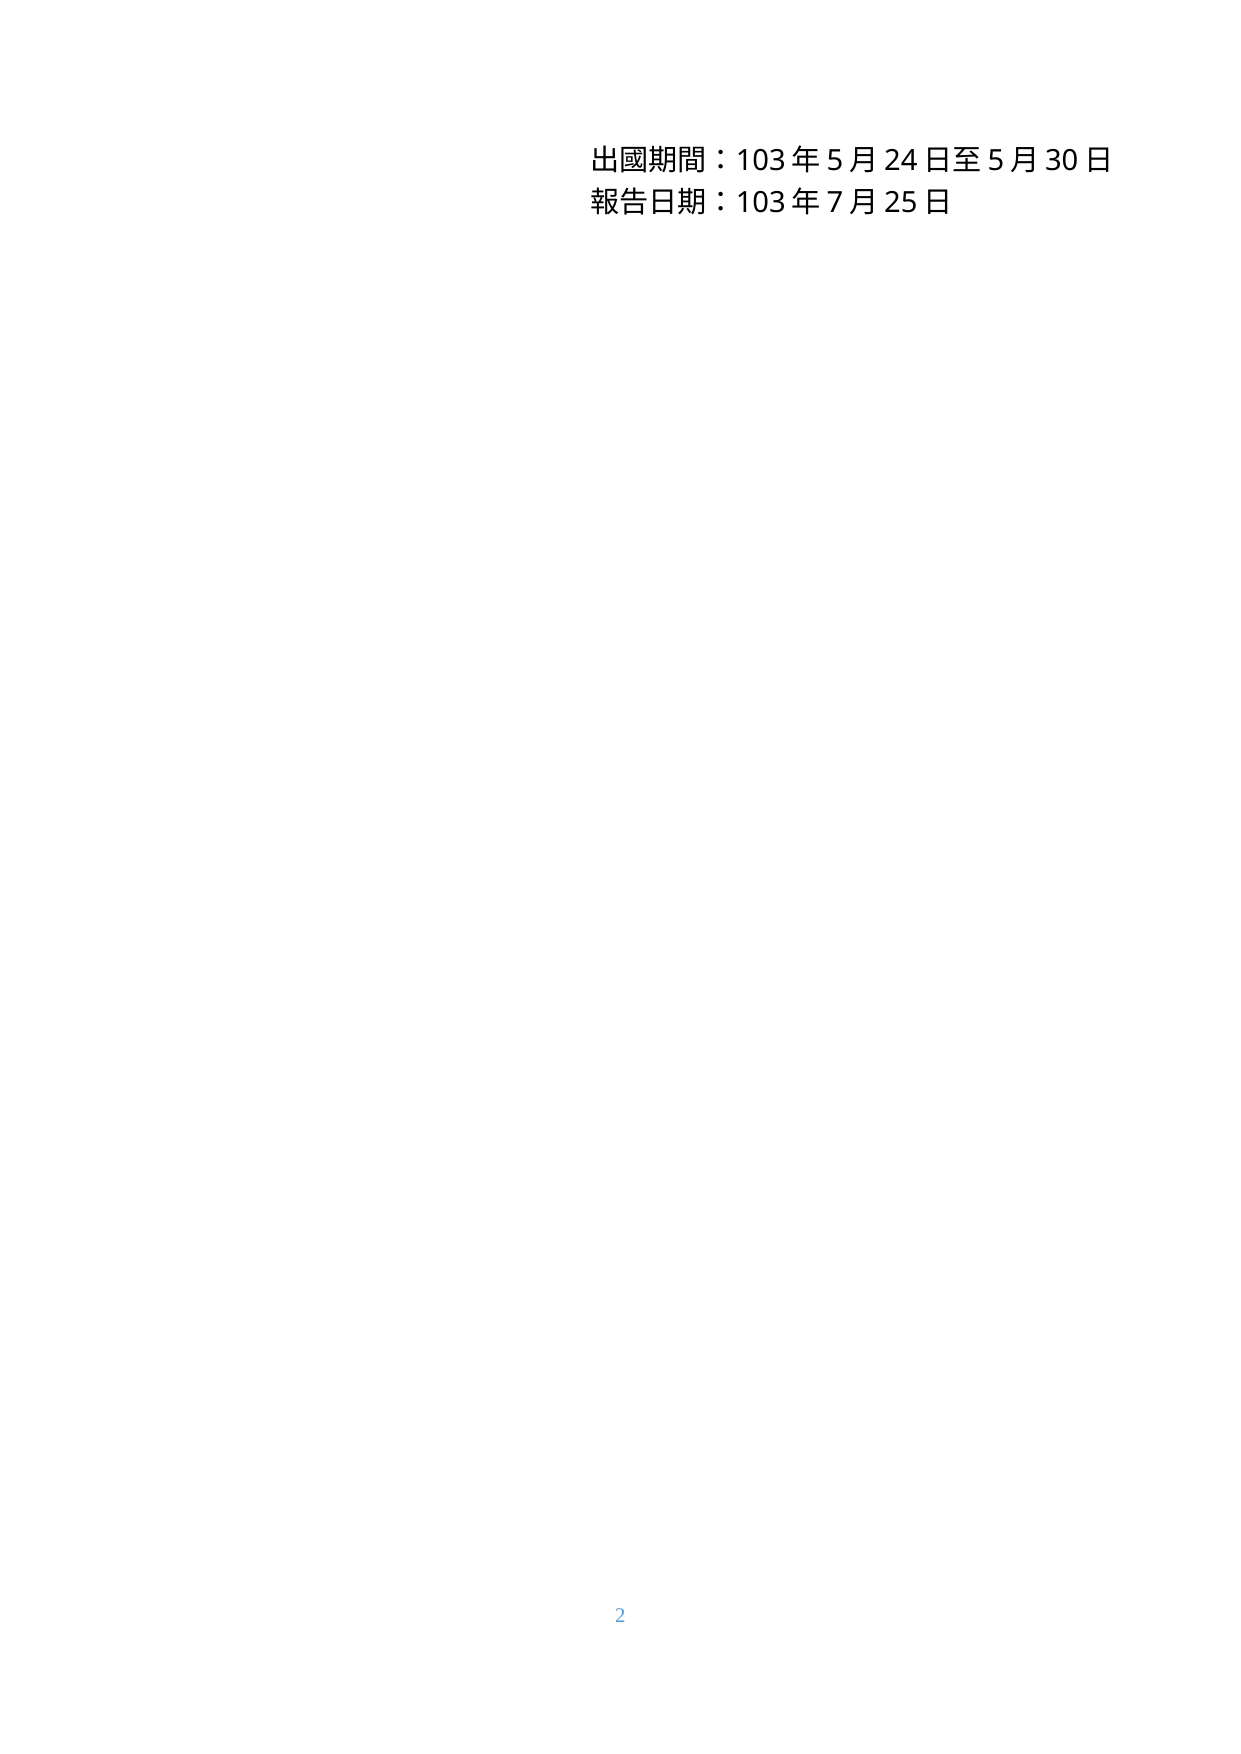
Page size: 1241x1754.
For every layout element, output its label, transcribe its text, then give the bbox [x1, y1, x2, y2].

text 出國期間：103年5月24日至5月30日 [590, 136, 1153, 179]
text 報告日期：103年7月25日 [590, 179, 1153, 221]
